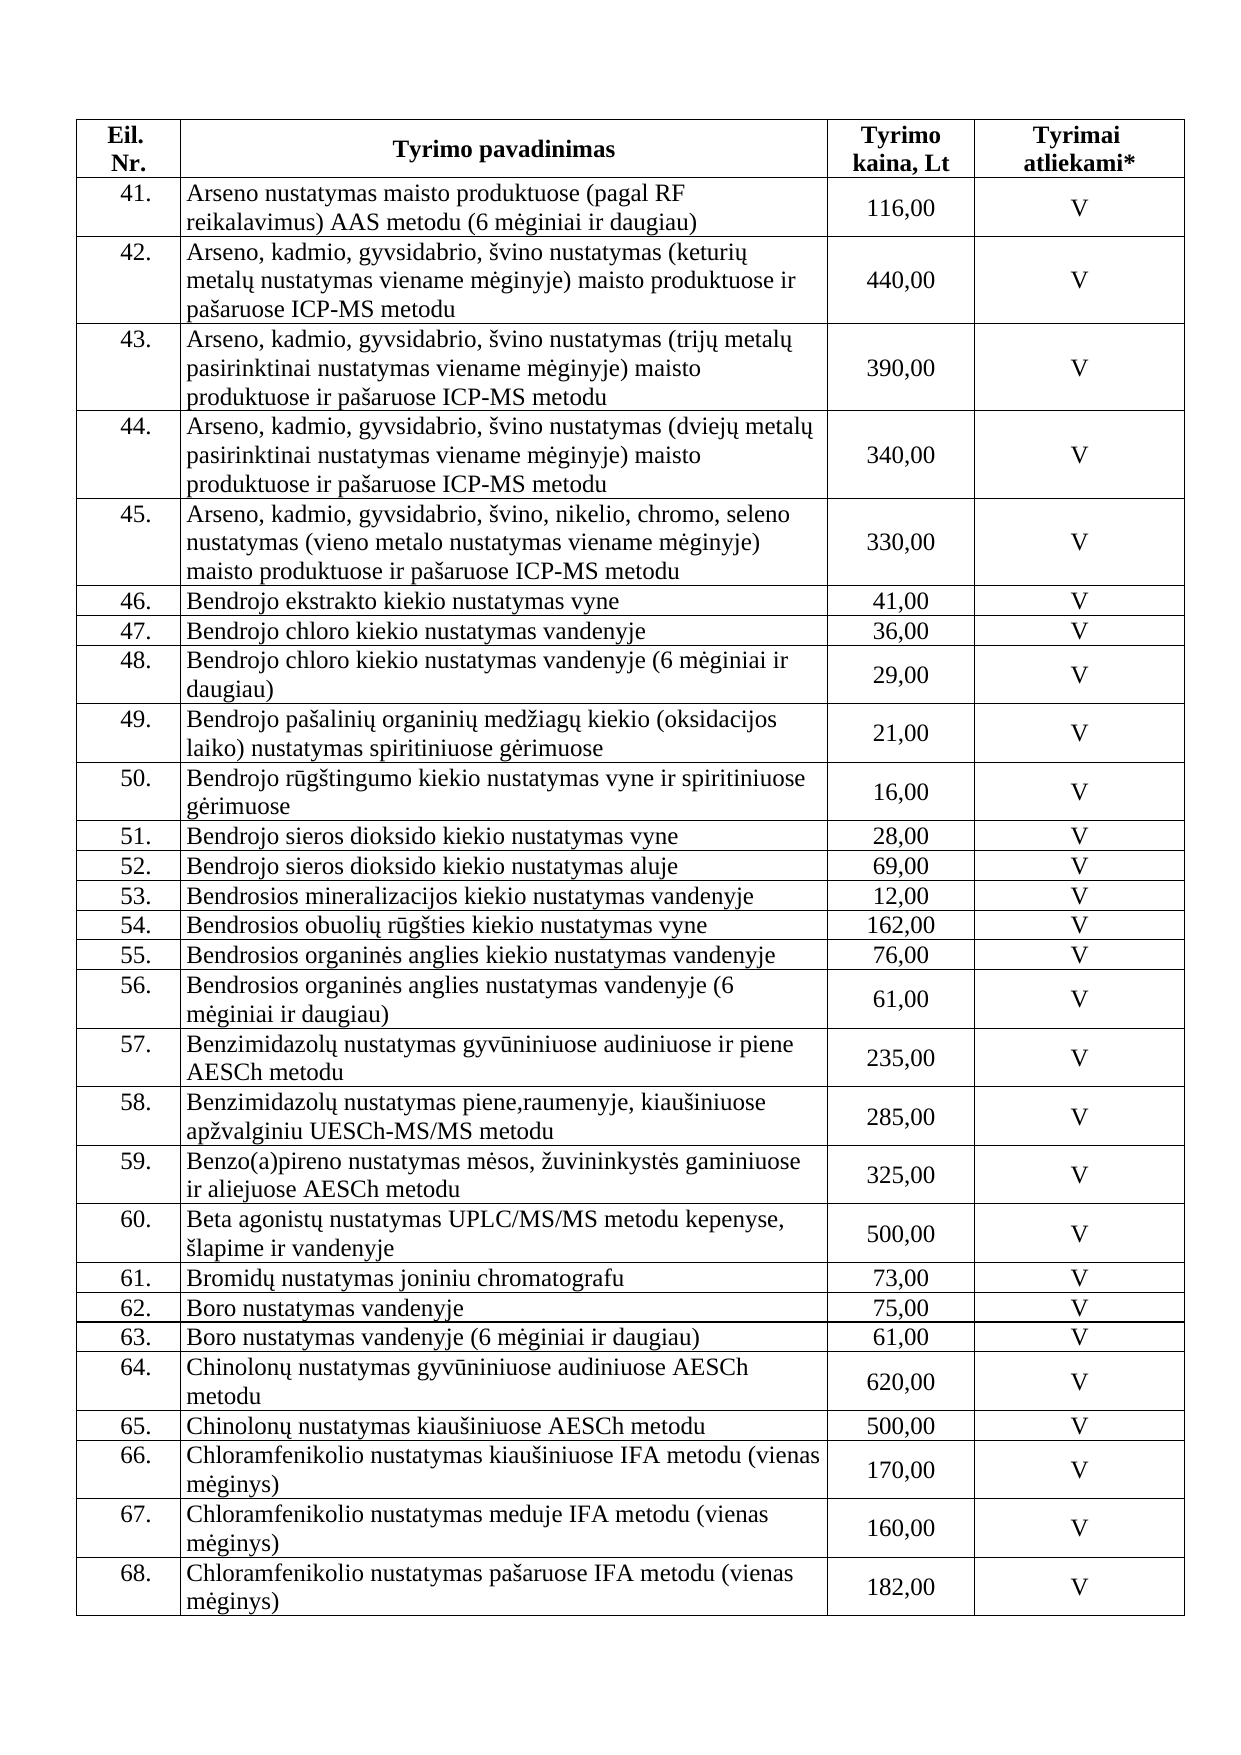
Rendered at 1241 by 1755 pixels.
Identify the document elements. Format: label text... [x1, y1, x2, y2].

table_cell Bendrosios obuolių rūgšties kiekio nustatymas vyne [181, 911, 827, 939]
table_cell 330,00 [828, 499, 974, 585]
table_cell Benzimidazolų nustatymas gyvūniniuose audiniuose ir piene AESCh metodu [181, 1029, 827, 1086]
table_cell 44. [77, 411, 180, 498]
table_header Tyrimo kaina, Lt [828, 120, 974, 177]
table_cell Arseno, kadmio, gyvsidabrio, švino, nikelio, chromo, seleno nustatymas (vieno metalo nustatymas viename mėginyje) maisto produktuose ir pašaruose ICP-MS metodu [181, 499, 827, 585]
table_cell V [975, 1204, 1184, 1262]
table_cell 160,00 [828, 1499, 974, 1557]
table_cell Benzimidazolų nustatymas piene,raumenyje, kiaušiniuose apžvalginiu UESCh-MS/MS metodu [181, 1087, 827, 1145]
table_cell V [975, 1499, 1184, 1557]
table_cell 53. [77, 881, 180, 909]
table_cell V [975, 851, 1184, 880]
table_cell V [975, 1352, 1184, 1410]
table_cell V [975, 1263, 1184, 1292]
table_cell Chinolonų nustatymas gyvūniniuose audiniuose AESCh metodu [181, 1352, 827, 1410]
table_cell Arseno, kadmio, gyvsidabrio, švino nustatymas (dviejų metalų pasirinktinai nustatymas viename mėginyje) maisto produktuose ir pašaruose ICP-MS metodu [181, 411, 827, 498]
table_cell V [975, 586, 1184, 615]
table_cell 500,00 [828, 1204, 974, 1262]
table_cell V [975, 499, 1184, 585]
table_cell 63. [77, 1323, 180, 1351]
table_cell 46. [77, 586, 180, 615]
table_cell V [975, 324, 1184, 410]
table_cell V [975, 1087, 1184, 1145]
table_cell 620,00 [828, 1352, 974, 1410]
table_cell 285,00 [828, 1087, 974, 1145]
table_cell Bendrojo chloro kiekio nustatymas vandenyje (6 mėginiai ir daugiau) [181, 646, 827, 703]
table_cell Bendrosios organinės anglies nustatymas vandenyje (6 mėginiai ir daugiau) [181, 970, 827, 1028]
table_cell 45. [77, 499, 180, 585]
table_cell V [975, 1441, 1184, 1498]
table_cell 47. [77, 616, 180, 644]
table_cell 28,00 [828, 821, 974, 850]
table_cell V [975, 763, 1184, 820]
table_cell V [975, 911, 1184, 939]
table_cell Bendrojo sieros dioksido kiekio nustatymas vyne [181, 821, 827, 850]
table_cell V [975, 237, 1184, 323]
table_cell 235,00 [828, 1029, 974, 1086]
table_cell 68. [77, 1558, 180, 1615]
table_cell V [975, 970, 1184, 1028]
table_cell Arseno nustatymas maisto produktuose (pagal RF reikalavimus) AAS metodu (6 mėginiai ir daugiau) [181, 178, 827, 236]
table_cell V [975, 411, 1184, 498]
table_cell 73,00 [828, 1263, 974, 1292]
table_cell Bendrojo pašalinių organinių medžiagų kiekio (oksidacijos laiko) nustatymas spiritiniuose gėrimuose [181, 704, 827, 762]
table_cell 61,00 [828, 1323, 974, 1351]
table_header Eil. Nr. [77, 120, 180, 177]
table_cell Bendrosios organinės anglies kiekio nustatymas vandenyje [181, 940, 827, 969]
table_cell V [975, 646, 1184, 703]
table_cell Boro nustatymas vandenyje (6 mėginiai ir daugiau) [181, 1323, 827, 1351]
table_cell 170,00 [828, 1441, 974, 1498]
table_cell 500,00 [828, 1411, 974, 1439]
table_cell 182,00 [828, 1558, 974, 1615]
table_cell 340,00 [828, 411, 974, 498]
table_cell 52. [77, 851, 180, 880]
table_cell 55. [77, 940, 180, 969]
table_cell 65. [77, 1411, 180, 1439]
table_cell V [975, 1558, 1184, 1615]
table_cell Bendrosios mineralizacijos kiekio nustatymas vandenyje [181, 881, 827, 909]
table_cell Chloramfenikolio nustatymas kiaušiniuose IFA metodu (vienas mėginys) [181, 1441, 827, 1498]
table_cell Bendrojo rūgštingumo kiekio nustatymas vyne ir spiritiniuose gėrimuose [181, 763, 827, 820]
table_cell 162,00 [828, 911, 974, 939]
table_cell Benzo(a)pireno nustatymas mėsos, žuvininkystės gaminiuose ir aliejuose AESCh metodu [181, 1146, 827, 1203]
table_cell Bendrojo sieros dioksido kiekio nustatymas aluje [181, 851, 827, 880]
table_cell 57. [77, 1029, 180, 1086]
table_cell 66. [77, 1441, 180, 1498]
table_cell V [975, 881, 1184, 909]
table_cell 58. [77, 1087, 180, 1145]
table_cell 62. [77, 1293, 180, 1321]
table_cell 43. [77, 324, 180, 410]
table_cell Beta agonistų nustatymas UPLC/MS/MS metodu kepenyse, šlapime ir vandenyje [181, 1204, 827, 1262]
table_cell V [975, 940, 1184, 969]
table_cell Chinolonų nustatymas kiaušiniuose AESCh metodu [181, 1411, 827, 1439]
table_cell 67. [77, 1499, 180, 1557]
table_cell V [975, 704, 1184, 762]
table_cell V [975, 616, 1184, 644]
table_cell 60. [77, 1204, 180, 1262]
table_cell V [975, 1293, 1184, 1321]
table_cell 116,00 [828, 178, 974, 236]
table_cell Boro nustatymas vandenyje [181, 1293, 827, 1321]
table_cell Bromidų nustatymas joniniu chromatografu [181, 1263, 827, 1292]
table_cell 16,00 [828, 763, 974, 820]
table_cell V [975, 1411, 1184, 1439]
table_cell 61,00 [828, 970, 974, 1028]
table_cell 36,00 [828, 616, 974, 644]
table_cell 41. [77, 178, 180, 236]
table_cell 50. [77, 763, 180, 820]
table_cell 54. [77, 911, 180, 939]
table_cell 59. [77, 1146, 180, 1203]
table_cell Bendrojo chloro kiekio nustatymas vandenyje [181, 616, 827, 644]
table_cell V [975, 178, 1184, 236]
table_cell 76,00 [828, 940, 974, 969]
table_cell 49. [77, 704, 180, 762]
table_cell 29,00 [828, 646, 974, 703]
table_cell 69,00 [828, 851, 974, 880]
table_cell Arseno, kadmio, gyvsidabrio, švino nustatymas (keturių metalų nustatymas viename mėginyje) maisto produktuose ir pašaruose ICP-MS metodu [181, 237, 827, 323]
table_cell 48. [77, 646, 180, 703]
table_cell 42. [77, 237, 180, 323]
table_cell Chloramfenikolio nustatymas meduje IFA metodu (vienas mėginys) [181, 1499, 827, 1557]
table_cell 51. [77, 821, 180, 850]
table_cell Arseno, kadmio, gyvsidabrio, švino nustatymas (trijų metalų pasirinktinai nustatymas viename mėginyje) maisto produktuose ir pašaruose ICP-MS metodu [181, 324, 827, 410]
table_cell Bendrojo ekstrakto kiekio nustatymas vyne [181, 586, 827, 615]
table_cell 75,00 [828, 1293, 974, 1321]
table_cell Chloramfenikolio nustatymas pašaruose IFA metodu (vienas mėginys) [181, 1558, 827, 1615]
table_cell 440,00 [828, 237, 974, 323]
table_header Tyrimo pavadinimas [181, 120, 827, 177]
table_cell V [975, 1146, 1184, 1203]
table_cell 12,00 [828, 881, 974, 909]
table_cell V [975, 1323, 1184, 1351]
table_cell 61. [77, 1263, 180, 1292]
table_cell 390,00 [828, 324, 974, 410]
table_header Tyrimai atliekami* [975, 120, 1184, 177]
table_cell V [975, 1029, 1184, 1086]
table_cell V [975, 821, 1184, 850]
table_cell 64. [77, 1352, 180, 1410]
table_cell 41,00 [828, 586, 974, 615]
table_cell 325,00 [828, 1146, 974, 1203]
table_cell 56. [77, 970, 180, 1028]
table_cell 21,00 [828, 704, 974, 762]
